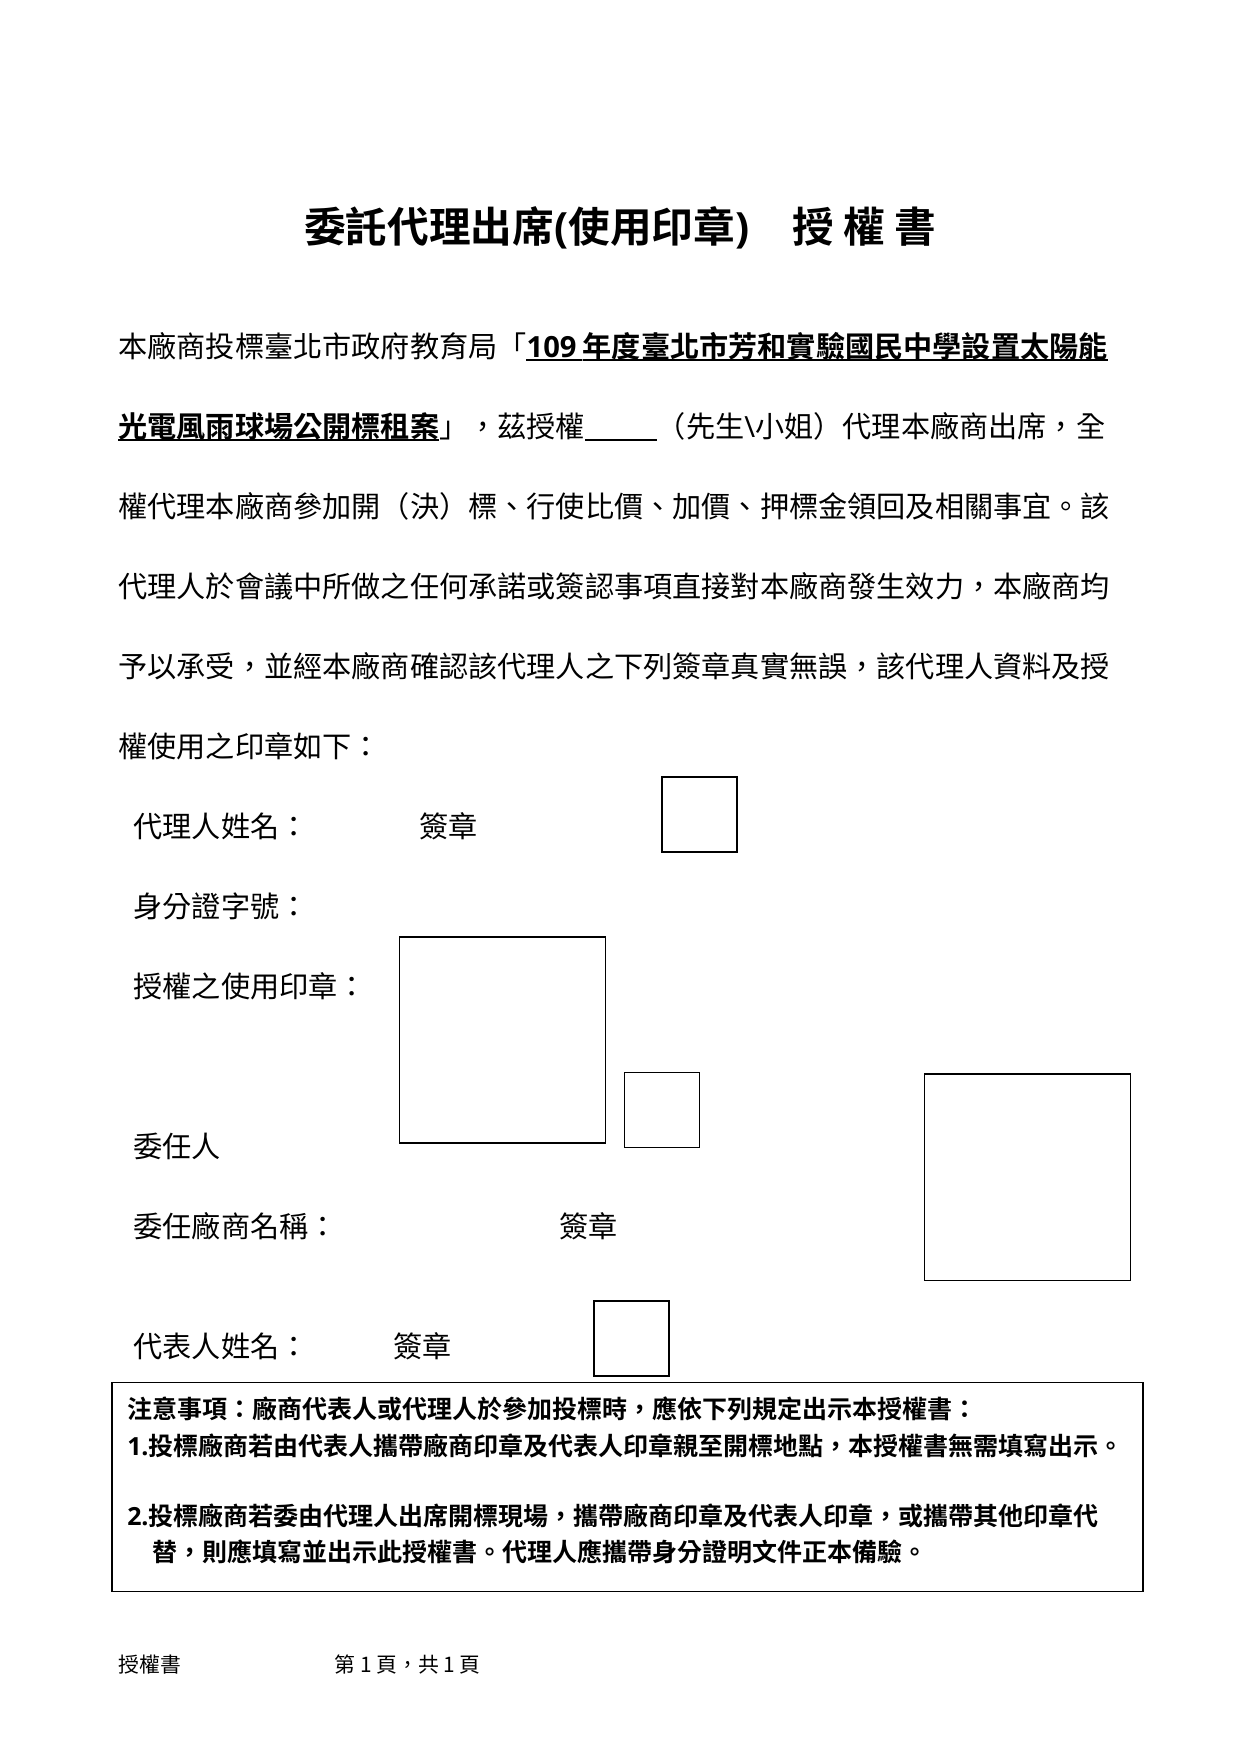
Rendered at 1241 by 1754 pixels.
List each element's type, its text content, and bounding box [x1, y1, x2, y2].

text 注意事項：廠商代表人或代理人於參加投標時，應依下列規定出示本授權書： [127, 1390, 1128, 1426]
text 代表人姓名： 簽章 [118, 1297, 1122, 1377]
text 授權之使用印章： [118, 937, 399, 1017]
text 代理人姓名： 簽章 [118, 777, 1122, 857]
text 委任廠商名稱： 簽章 [118, 1177, 924, 1257]
text 1.投標廠商若由代表人攜帶廠商印章及代表人印章親至開標地點，本授權書無需填寫出示。 [127, 1426, 1128, 1462]
text [606, 937, 1122, 1017]
text 身分證字號： [118, 857, 1122, 937]
text 委任人 [118, 1097, 924, 1177]
text 本廠商投標臺北市政府教育局「109年度臺北市芳和實驗國民中學設置太陽能光電風雨球場公開標租案」，茲授權 （先生\小姐）代理本廠商出席，全權代理本廠商參加開（決）標、行使比價、加價、押標金領回及相關事宜。該代理人於會議中所做之任何承諾或簽認事項直接對本廠商發生效力，本廠商均予以承受，並經本廠商確認該代理人之下列簽章真實無誤，該代理人資料及授權使用之印章如下： [118, 297, 1122, 777]
text 委託代理出席(使用印章) 授 權 書 [118, 177, 1122, 257]
text 2.投標廠商若委由代理人出席開標現場，攜帶廠商印章及代表人印章，或攜帶其他印章代 替，則應填寫並出示此授權書。代理人應攜帶身分證明文件正本備驗。 [127, 1497, 1128, 1569]
